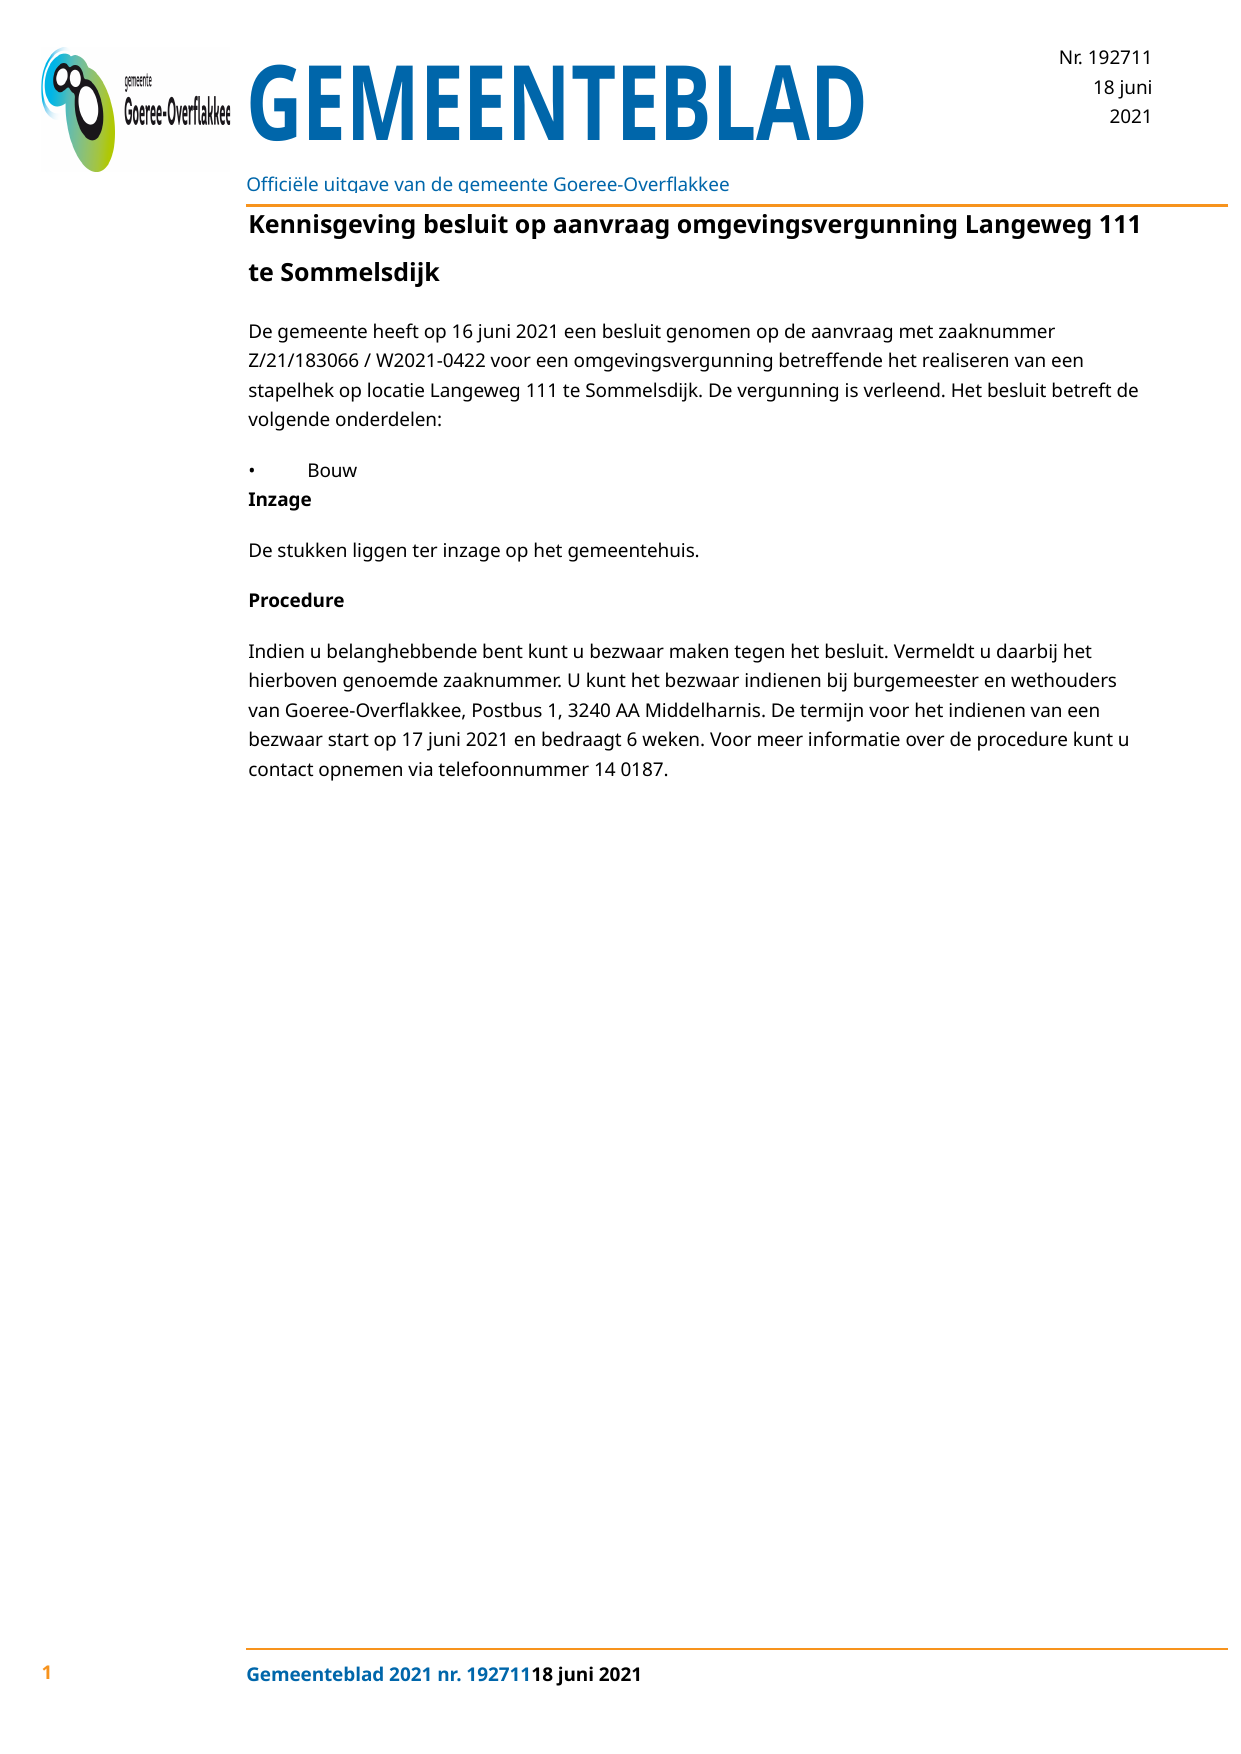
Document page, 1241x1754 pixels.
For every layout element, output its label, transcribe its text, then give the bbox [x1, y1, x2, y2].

text De gemeente heeft op 16 juni 2021 een besluit genomen op de aanvraag met zaaknummer Z/21/183066 / W2021-0422 voor een omgevingsvergunning betreffende het realiseren van een stapelhek op locatie Langeweg 111 te Sommelsdijk. De vergunning is verleend. Het besluit betreft de volgende onderdelen: [248, 318, 1152, 432]
text Inzage [248, 487, 1152, 512]
text Indien u belanghebbende bent kunt u bezwaar maken tegen het besluit. Vermeldt u daarbij het hierboven genoemde zaaknummer. U kunt het bezwaar indienen bij burgemeester en wethouders van Goeree-Overflakkee, Postbus 1, 3240 AA Middelharnis. De termijn voor het indienen van een bezwaar start op 17 juni 2021 en bedraagt 6 weken. Voor meer informatie over de procedure kunt u contact opnemen via telefoonnummer 14 0187. [248, 638, 1152, 782]
list Bouw [248, 457, 1152, 483]
text De stukken liggen ter inzage op het gemeentehuis. [248, 537, 1152, 563]
text Kennisgeving besluit op aanvraag omgevingsvergunning Langeweg 111 te Sommelsdijk [248, 207, 1152, 288]
text Procedure [248, 587, 1152, 613]
picture [41, 47, 231, 172]
